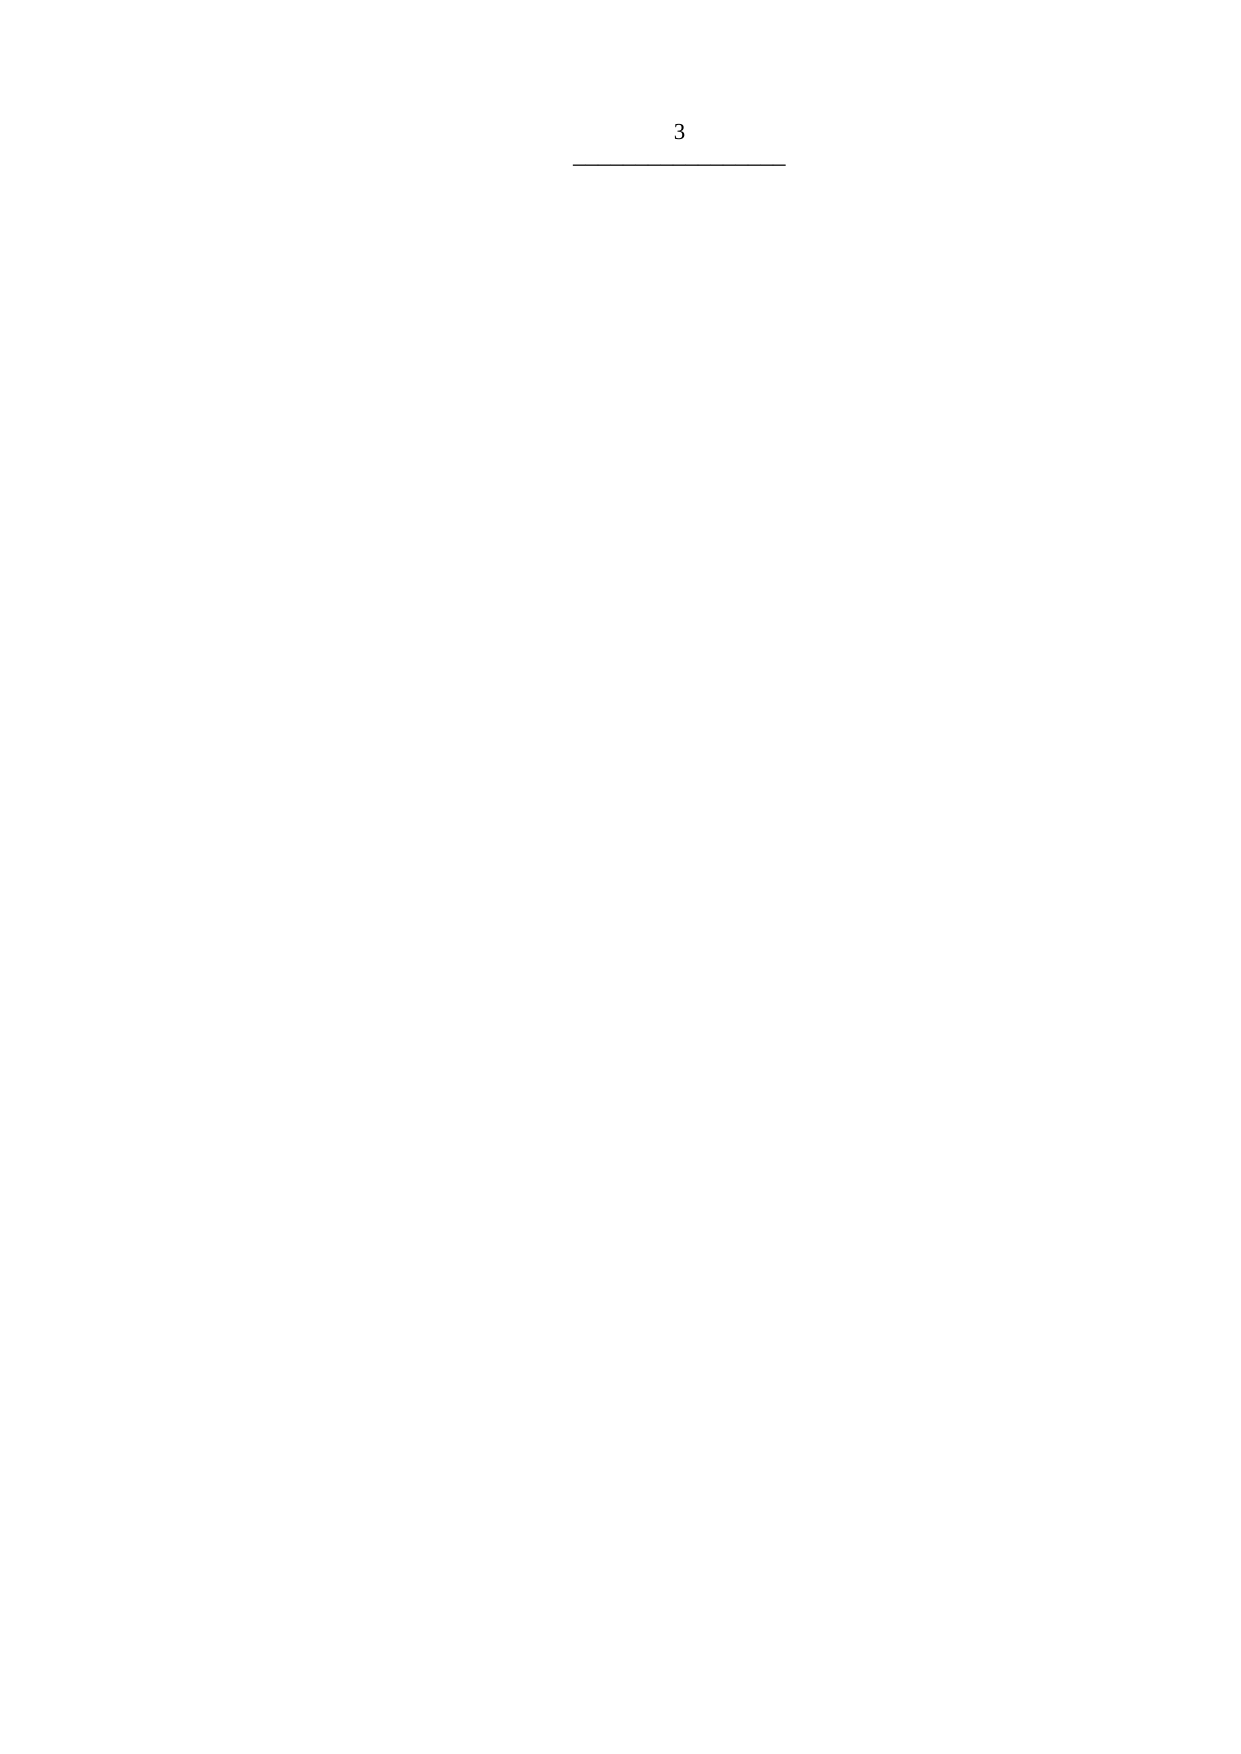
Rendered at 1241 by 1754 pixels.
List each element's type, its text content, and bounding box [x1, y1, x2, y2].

text ––––––––––––––––– [177, 148, 1181, 176]
